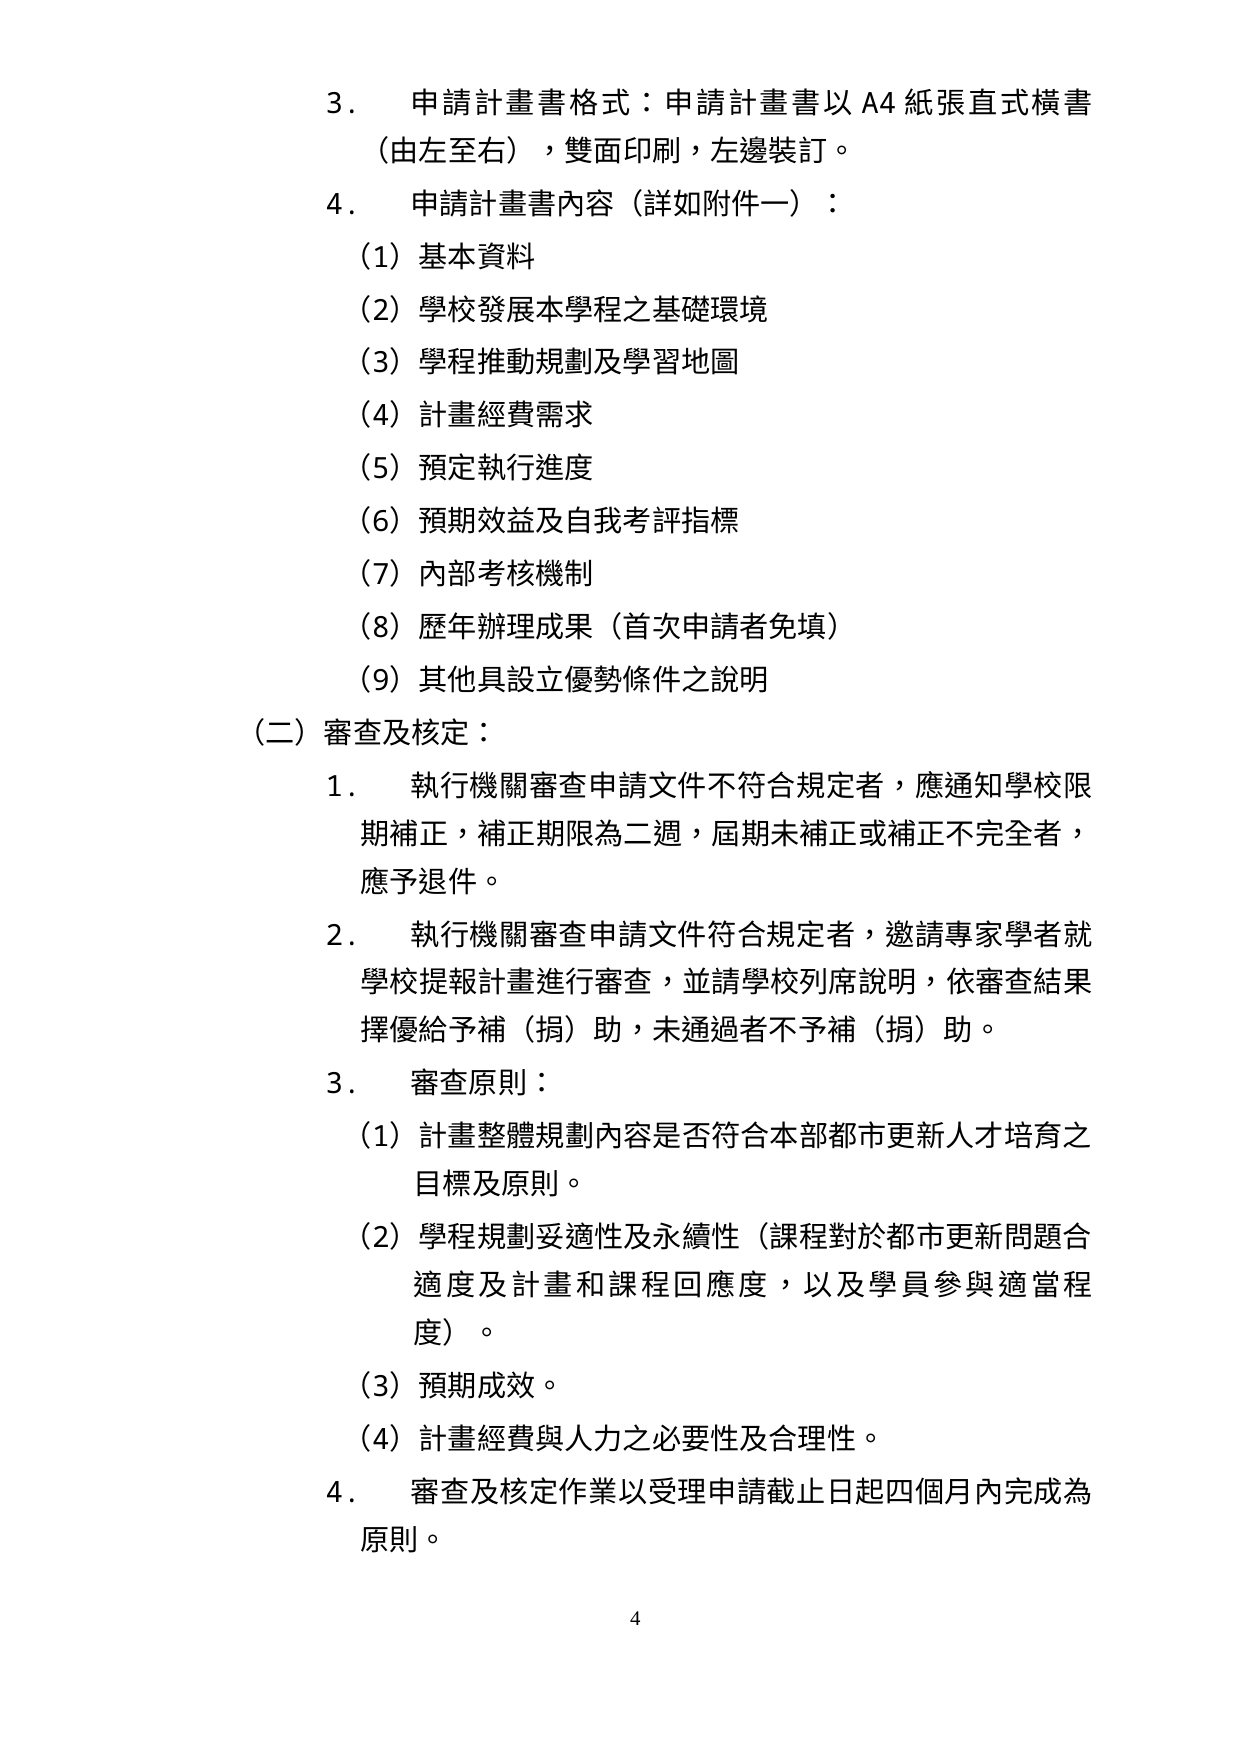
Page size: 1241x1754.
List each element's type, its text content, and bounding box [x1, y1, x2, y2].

list 預定執行進度 [343, 440, 1092, 488]
list 預期效益及自我考評指標 [343, 493, 1092, 541]
list 計畫經費與人力之必要性及合理性。 [343, 1411, 1092, 1459]
list 學程推動規劃及學習地圖 [343, 334, 1092, 382]
list 審查及核定： [236, 705, 1092, 753]
subtitle 執行機關審查申請文件不符合規定者，應通知學校限期補正，補正期限為二週，屆期未補正或補正不完全者，應予退件。 [360, 758, 1092, 902]
subtitle 審查及核定作業以受理申請截止日起四個月內完成為原則。 [360, 1464, 1092, 1559]
subtitle 審查原則： [360, 1055, 1092, 1103]
list 其他具設立優勢條件之說明 [343, 652, 1092, 700]
list 內部考核機制 [343, 546, 1092, 594]
list 計畫經費需求 [343, 387, 1092, 435]
list 學校發展本學程之基礎環境 [343, 282, 1092, 329]
subtitle 申請計畫書內容（詳如附件一）： [360, 176, 1092, 224]
list 計畫整體規劃內容是否符合本部都市更新人才培育之目標及原則。 [343, 1108, 1092, 1204]
list 學程規劃妥適性及永續性（課程對於都市更新問題合適度及計畫和課程回應度，以及學員參與適當程度）。 [343, 1209, 1092, 1353]
subtitle 申請計畫書格式：申請計畫書以A4紙張直式橫書（由左至右），雙面印刷，左邊裝訂。 [360, 75, 1092, 171]
list 預期成效。 [343, 1358, 1092, 1406]
list 歷年辦理成果（首次申請者免填） [343, 599, 1092, 647]
list 基本資料 [343, 229, 1092, 277]
subtitle 執行機關審查申請文件符合規定者，邀請專家學者就學校提報計畫進行審查，並請學校列席說明，依審查結果擇優給予補（捐）助，未通過者不予補（捐）助。 [360, 907, 1092, 1050]
